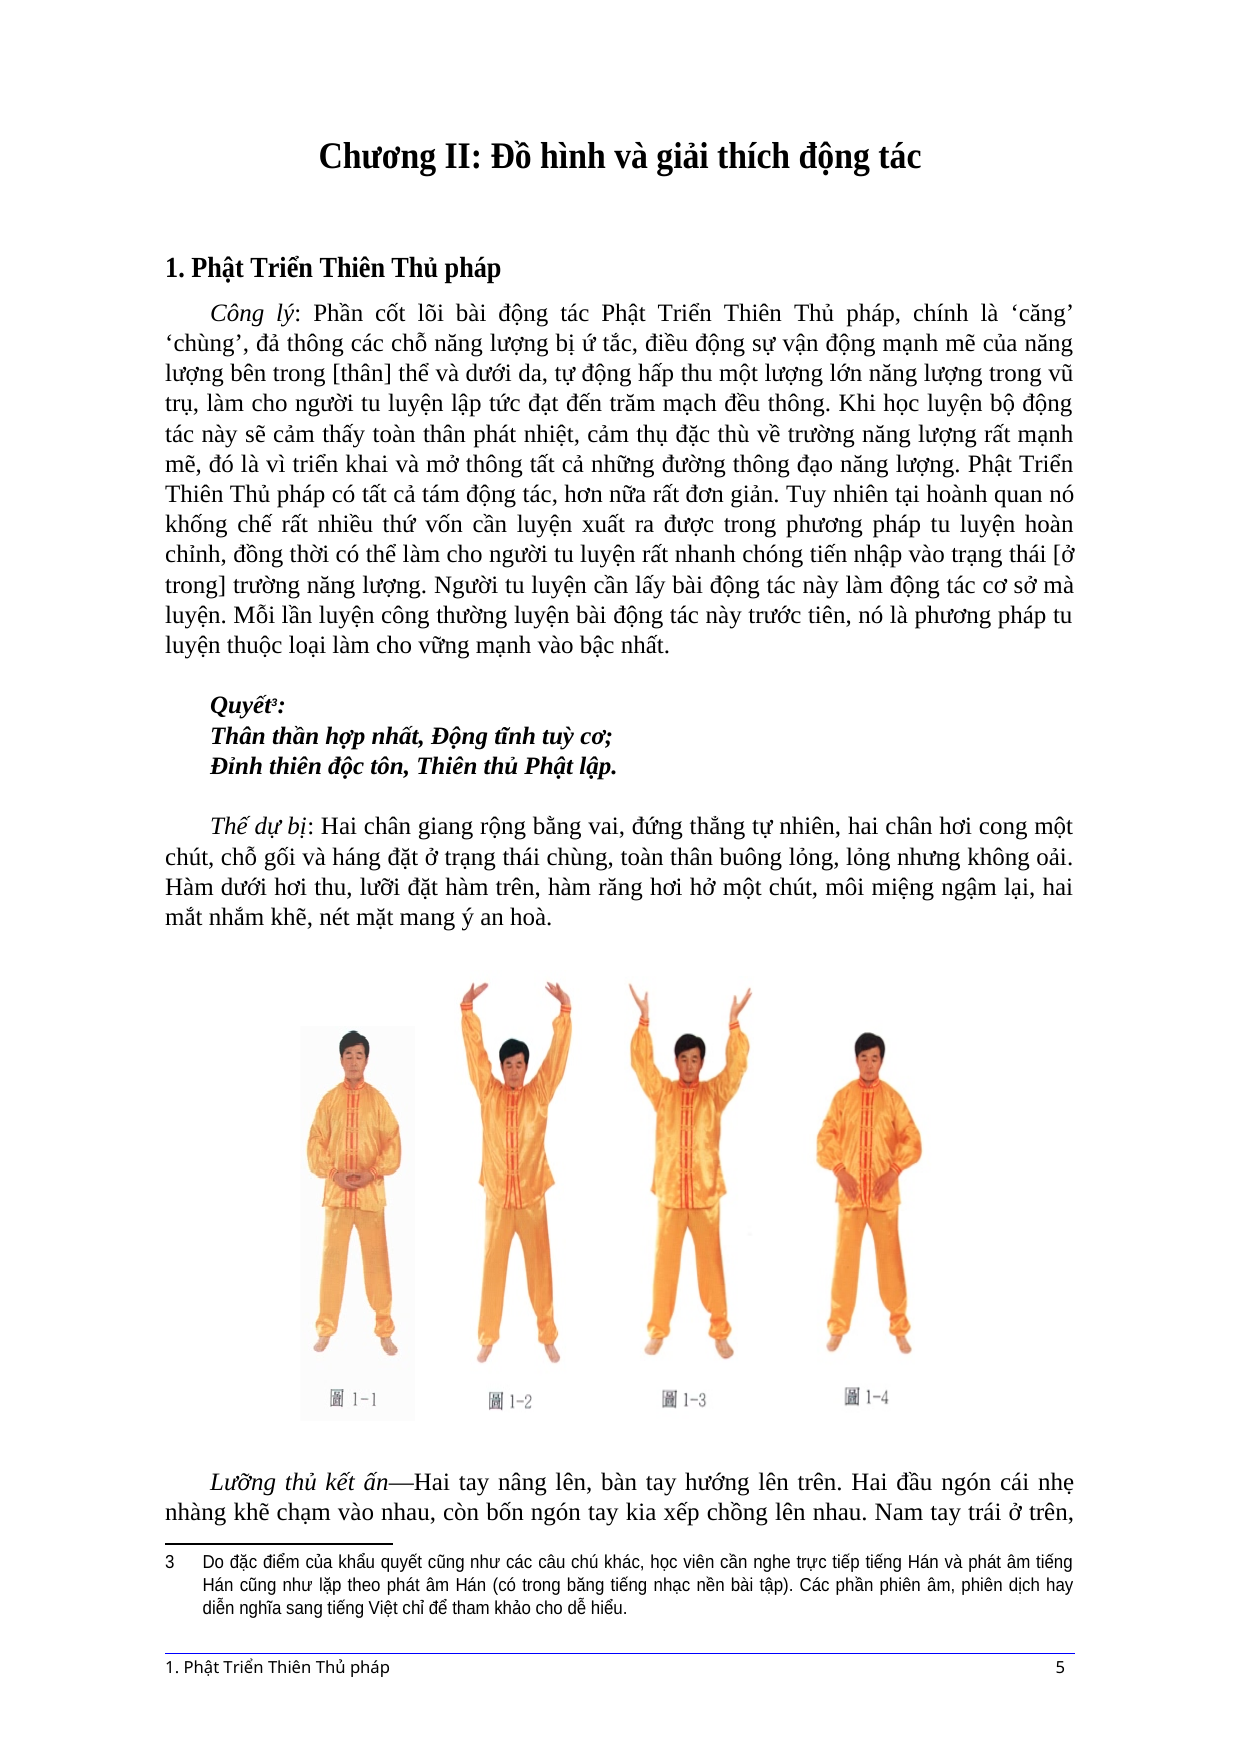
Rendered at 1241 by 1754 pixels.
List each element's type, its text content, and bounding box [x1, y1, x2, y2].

picture [801, 1020, 940, 1421]
text Do đặc điểm của khẩu quyết cũng như các câu chú khác, học viên cần nghe trực tiếp tiếng Hán và phát âm tiếng Hán cũng như lặp theo phát âm Hán (có trong băng tiếng nhạc nền bài tập). Các phần phiên âm, phiên dịch hay diễn nghĩa sang tiếng Việt chỉ để tham khảo cho dễ hiểu. [165, 1550, 1075, 1619]
subtitle Chương II: Đồ hình và giải thích động tác [165, 135, 1075, 177]
text Thế dự bị: Hai chân giang rộng bằng vai, đứng thẳng tự nhiên, hai chân hơi cong một chút, chỗ gối và háng đặt ở trạng thái chùng, toàn thân buông lỏng, lỏng nhưng không oải. Hàm dưới hơi thu, lưỡi đặt hàm trên, hàm răng hơi hở một chút, môi miệng ngậm lại, hai mắt nhắm khẽ, nét mặt mang ý an hoà. [165, 810, 1075, 931]
text Quyết: [165, 689, 1075, 719]
subtitle 1. Phật Triển Thiên Thủ pháp [165, 252, 1075, 284]
picture [624, 976, 763, 1421]
picture [454, 970, 585, 1421]
text Đỉnh thiên độc tôn, Thiên thủ Phật lập. [165, 749, 1075, 780]
text Công lý: Phần cốt lõi bài động tác Phật Triển Thiên Thủ pháp, chính là ‘căng’ ‘chùng’, đả thông các chỗ năng lượng bị ứ tắc, điều động sự vận động mạnh mẽ của năng lượng bên trong [thân] thể và dưới da, tự động hấp thu một lượng lớn năng lượng trong vũ trụ, làm cho người tu luyện lập tức đạt đến trăm mạch đều thông. Khi học luyện bộ động tác này sẽ cảm thấy toàn thân phát nhiệt, cảm thụ đặc thù về trường năng lượng rất mạnh mẽ, đó là vì triển khai và mở thông tất cả những đường thông đạo năng lượng. Phật Triển Thiên Thủ pháp có tất cả tám động tác, hơn nữa rất đơn giản. Tuy nhiên tại hoành quan nó khống chế rất nhiều thứ vốn cần luyện xuất ra được trong phương pháp tu luyện hoàn chỉnh, đồng thời có thể làm cho người tu luyện rất nhanh chóng tiến nhập vào trạng thái [ở trong] trường năng lượng. Người tu luyện cần lấy bài động tác này làm động tác cơ sở mà luyện. Mỗi lần luyện công thường luyện bài động tác này trước tiên, nó là phương pháp tu luyện thuộc loại làm cho vững mạnh vào bậc nhất. [165, 296, 1075, 659]
picture [300, 1026, 415, 1421]
text Lưỡng thủ kết ấn—Hai tay nâng lên, bàn tay hướng lên trên. Hai đầu ngón cái nhẹ nhàng khẽ chạm vào nhau, còn bốn ngón tay kia xếp chồng lên nhau. Nam tay trái ở trên, [165, 1465, 1075, 1526]
text Thân thần hợp nhất, Động tĩnh tuỳ cơ; [165, 719, 1075, 749]
